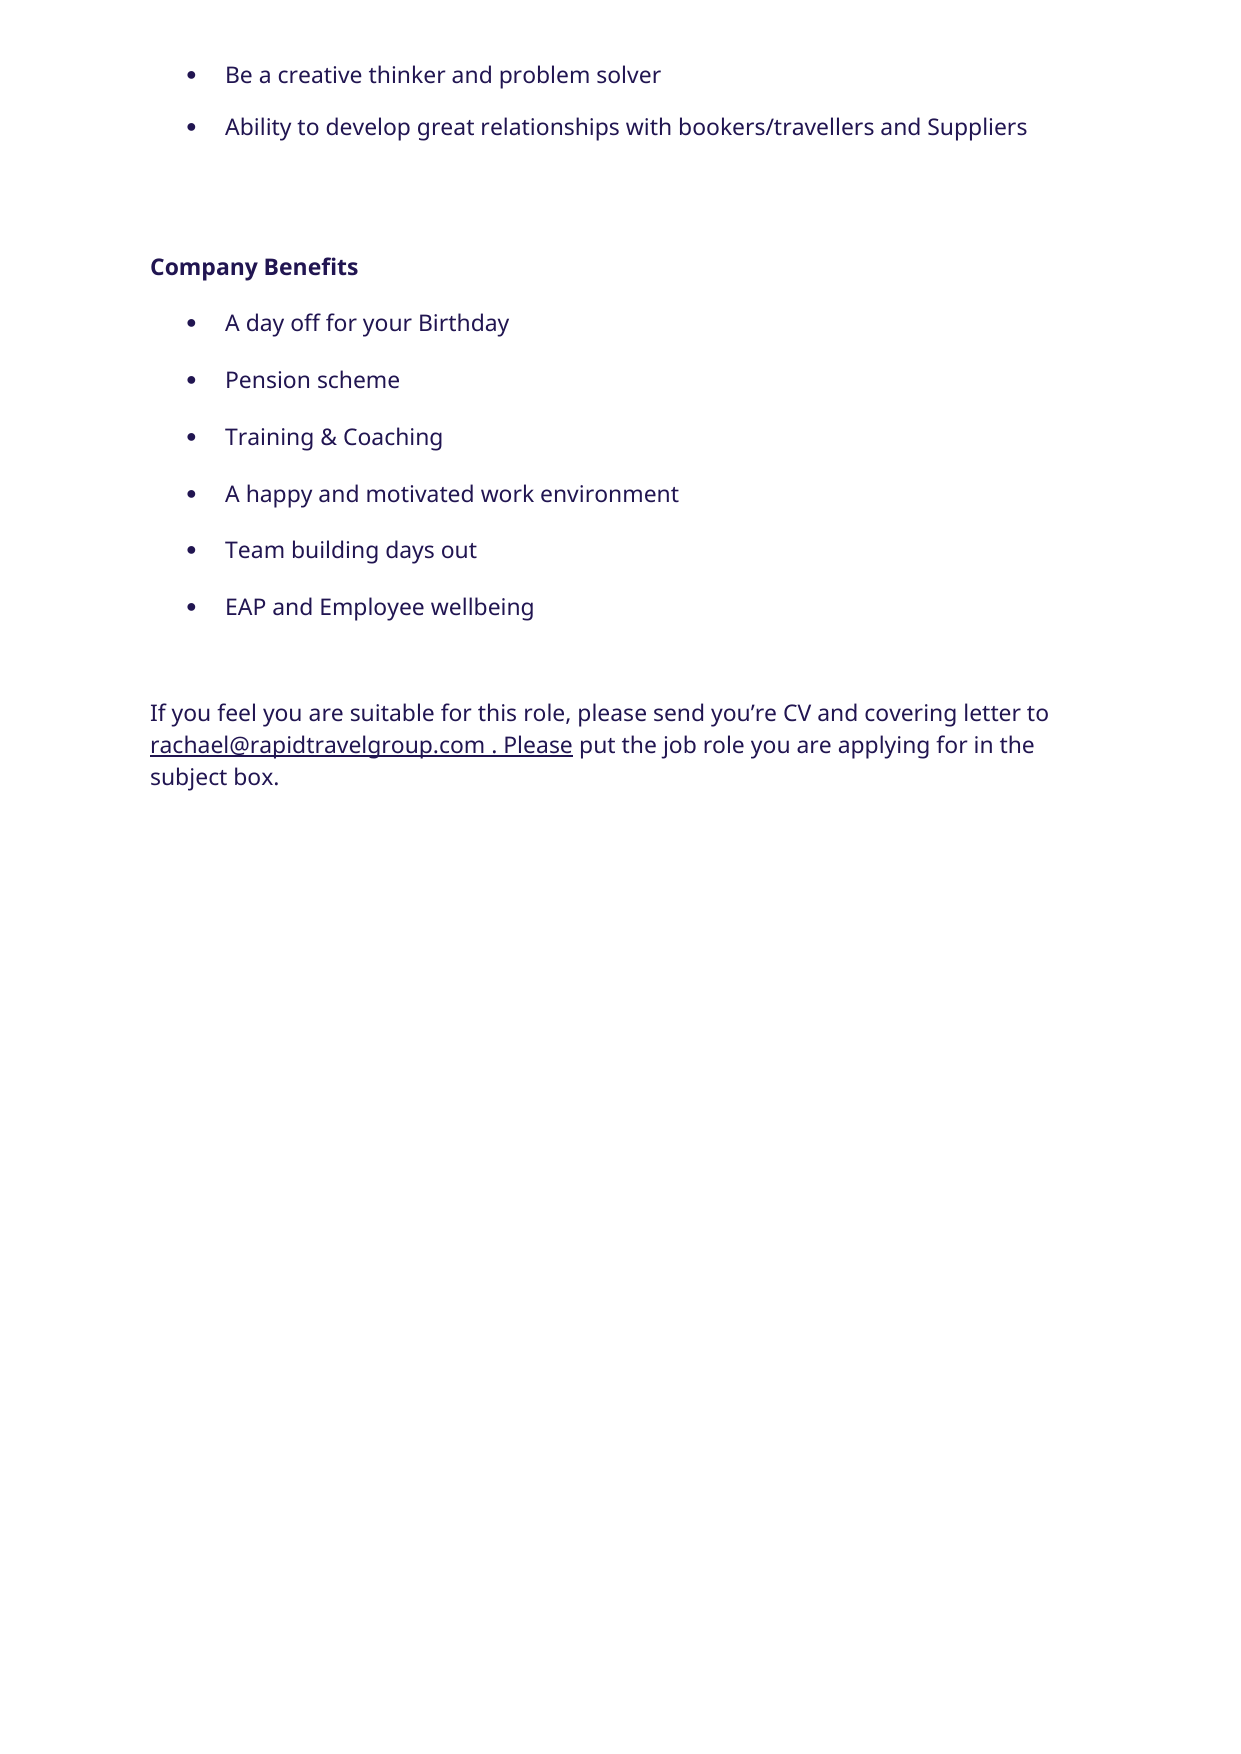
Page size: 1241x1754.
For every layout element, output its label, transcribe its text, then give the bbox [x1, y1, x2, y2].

list Training & Coaching [187, 421, 1090, 452]
list Ability to develop great relationships with bookers/travellers and Suppliers [187, 111, 1090, 142]
list EAP and Employee wellbeing [187, 591, 1090, 622]
list Team building days out [187, 534, 1090, 566]
text If you feel you are suitable for this role, please send you’re CV and covering letter to rachael@rapidtravelgroup.com . Please put the job role you are applying for in the subject box. [150, 697, 1090, 792]
list Pension scheme [187, 364, 1090, 395]
list Be a creative thinker and problem solver [187, 59, 1090, 90]
list A happy and motivated work environment [187, 478, 1090, 509]
list A day off for your Birthday [187, 307, 1090, 338]
text Company Benefits [150, 251, 1090, 282]
